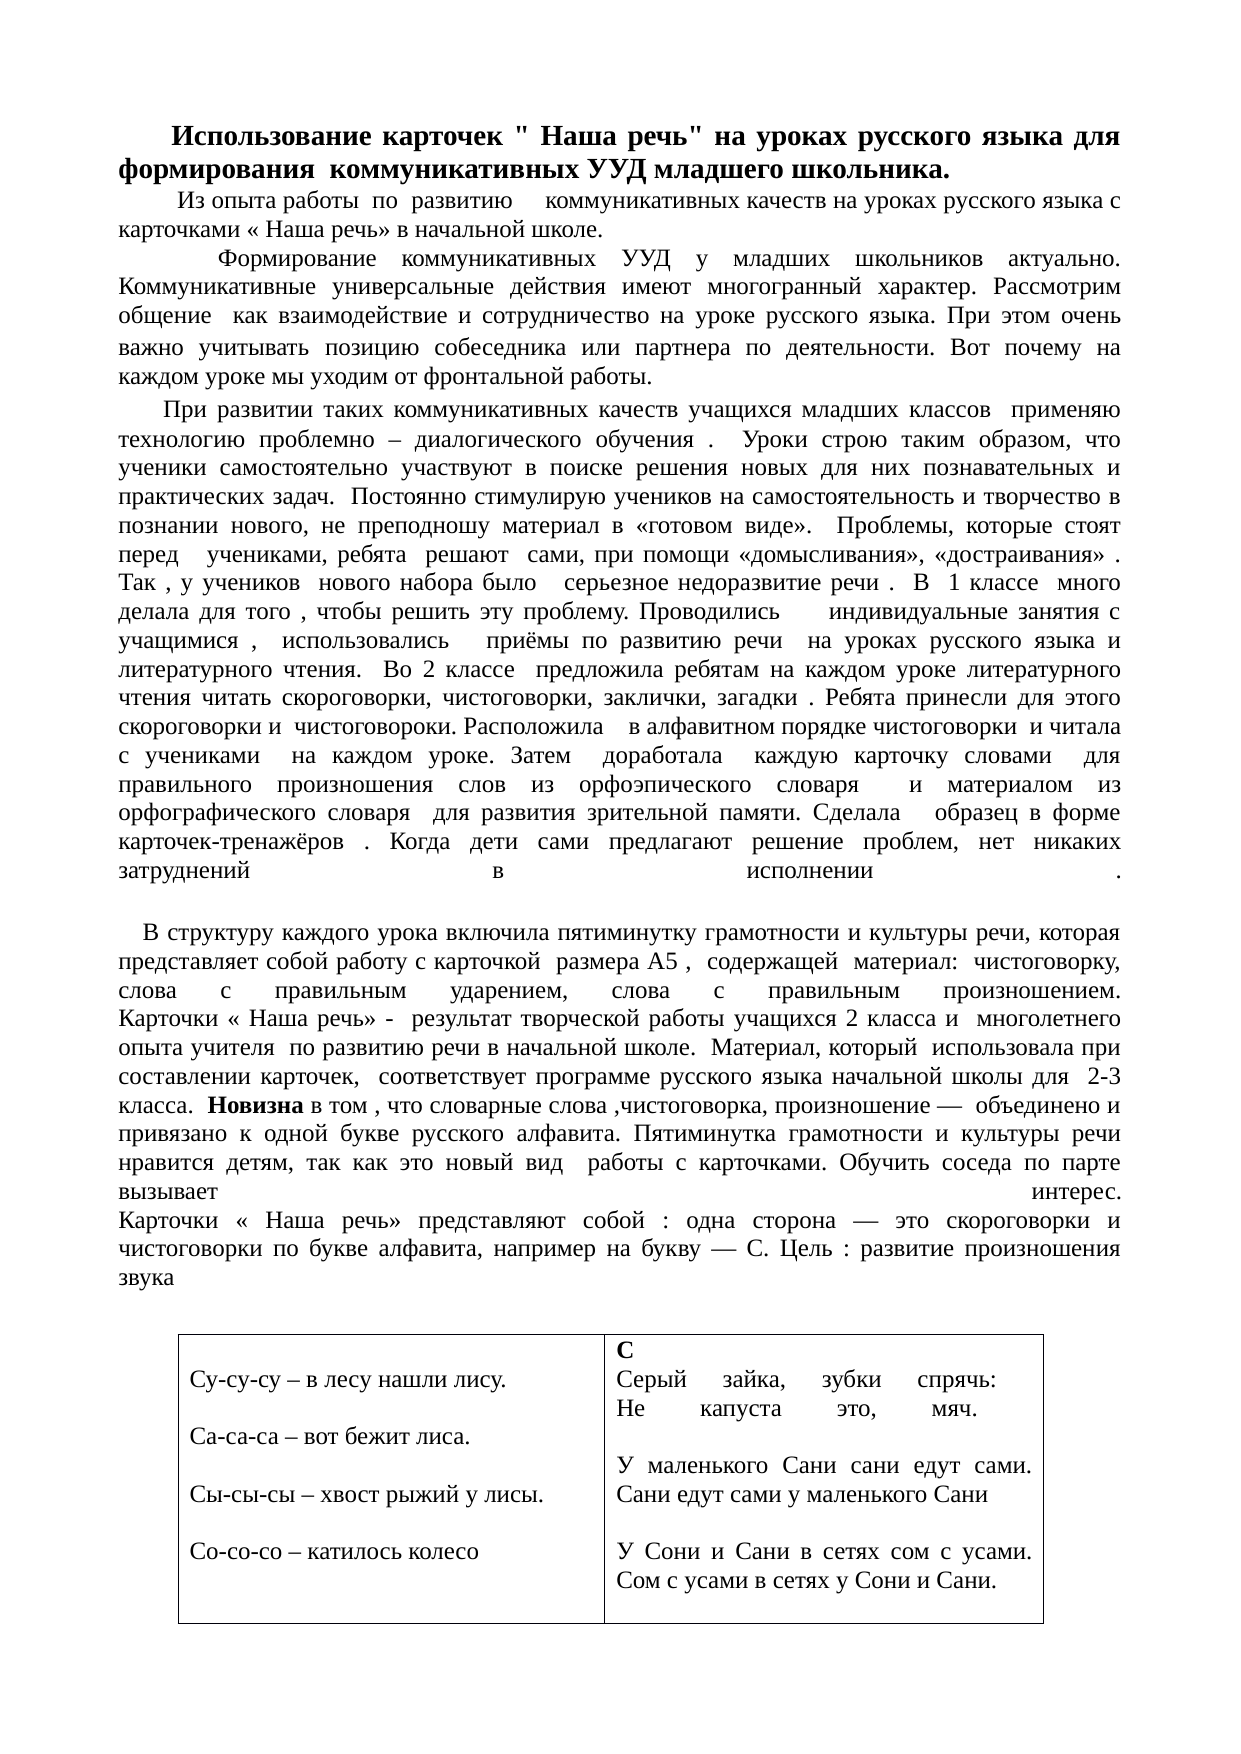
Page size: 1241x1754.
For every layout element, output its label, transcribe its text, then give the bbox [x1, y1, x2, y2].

table_header Су-су-су – в лесу нашли лису. Са-са-са – вот бежит лиса. Сы-сы-сы – хвост рыжий у лисы. Со-со-со – катилось колесо [179, 1335, 604, 1623]
text Использование карточек " Наша речь" на уроках русского языка для формирования коммуникативных УУД младшего школьника. [118, 118, 1122, 185]
text Формирование коммуникативных УУД у младших школьников актуально. Коммуникативные универсальные действия имеют многогранный характер. Рассмотрим общение как взаимодействие и сотрудничество на уроке русского языка. При этом очень важно учитывать позицию собеседника или партнера по деятельности. Вот почему на каждом уроке мы уходим от фронтальной работы. [118, 243, 1122, 390]
text В структуру каждого урока включила пятиминутку грамотности и культуры речи, которая представляет собой работу с карточкой размера А5 , содержащей материал: чистоговорку, слова с правильным ударением, слова с правильным произношением. Карточки « Наша речь» - результат творческой работы учащихся 2 класса и многолетнего опыта учителя по развитию речи в начальной школе. Материал, который использовала при составлении карточек, соответствует программе русского языка начальной школы для 2-3 класса. Новизна в том , что словарные слова ,чистоговорка, произношение — объединено и привязано к одной букве русского алфавита. Пятиминутка грамотности и культуры речи нравится детям, так как это новый вид работы с карточками. Обучить соседа по парте вызывает интерес. Карточки « Наша речь» представляют собой : одна сторона — это скороговорки и чистоговорки по букве алфавита, например на букву — С. Цель : развитие произношения звука [118, 917, 1122, 1291]
text При развитии таких коммуникативных качеств учащихся младших классов применяю технологию проблемно – диалогического обучения . Уроки строю таким образом, что ученики самостоятельно участвуют в поиске решения новых для них познавательных и практических задач. Постоянно стимулирую учеников на самостоятельность и творчество в познании нового, не преподношу материал в «готовом виде». Проблемы, которые стоят перед учениками, ребята решают сами, при помощи «домысливания», «достраивания» . Так , у учеников нового набора было серьезное недоразвитие речи . В 1 классе много делала для того , чтобы решить эту проблему. Проводились индивидуальные занятия с учащимися , использовались приёмы по развитию речи на уроках русского языка и литературного чтения. Во 2 классе предложила ребятам на каждом уроке литературного чтения читать скороговорки, чистоговорки, заклички, загадки . Ребята принесли для этого скороговорки и чистоговороки. Расположила в алфавитном порядке чистоговорки и читала с учениками на каждом уроке. Затем доработала каждую карточку словами для правильного произношения слов из орфоэпического словаря и материалом из орфографического словаря для развития зрительной памяти. Сделала образец в форме карточек-тренажёров . Когда дети сами предлагают решение проблем, нет никаких затруднений в исполнении . [118, 390, 1122, 917]
text Из опыта работы по развитию коммуникативных качеств на уроках русского языка с карточками « Наша речь» в начальной школе. [118, 185, 1122, 243]
table_header С Серый зайка, зубки спрячь: Не капуста это, мяч. У маленького Сани сани едут сами. Сани едут сами у маленького Сани У Сони и Сани в сетях сом с усами. Сом с усами в сетях у Сони и Сани. [605, 1335, 1043, 1623]
